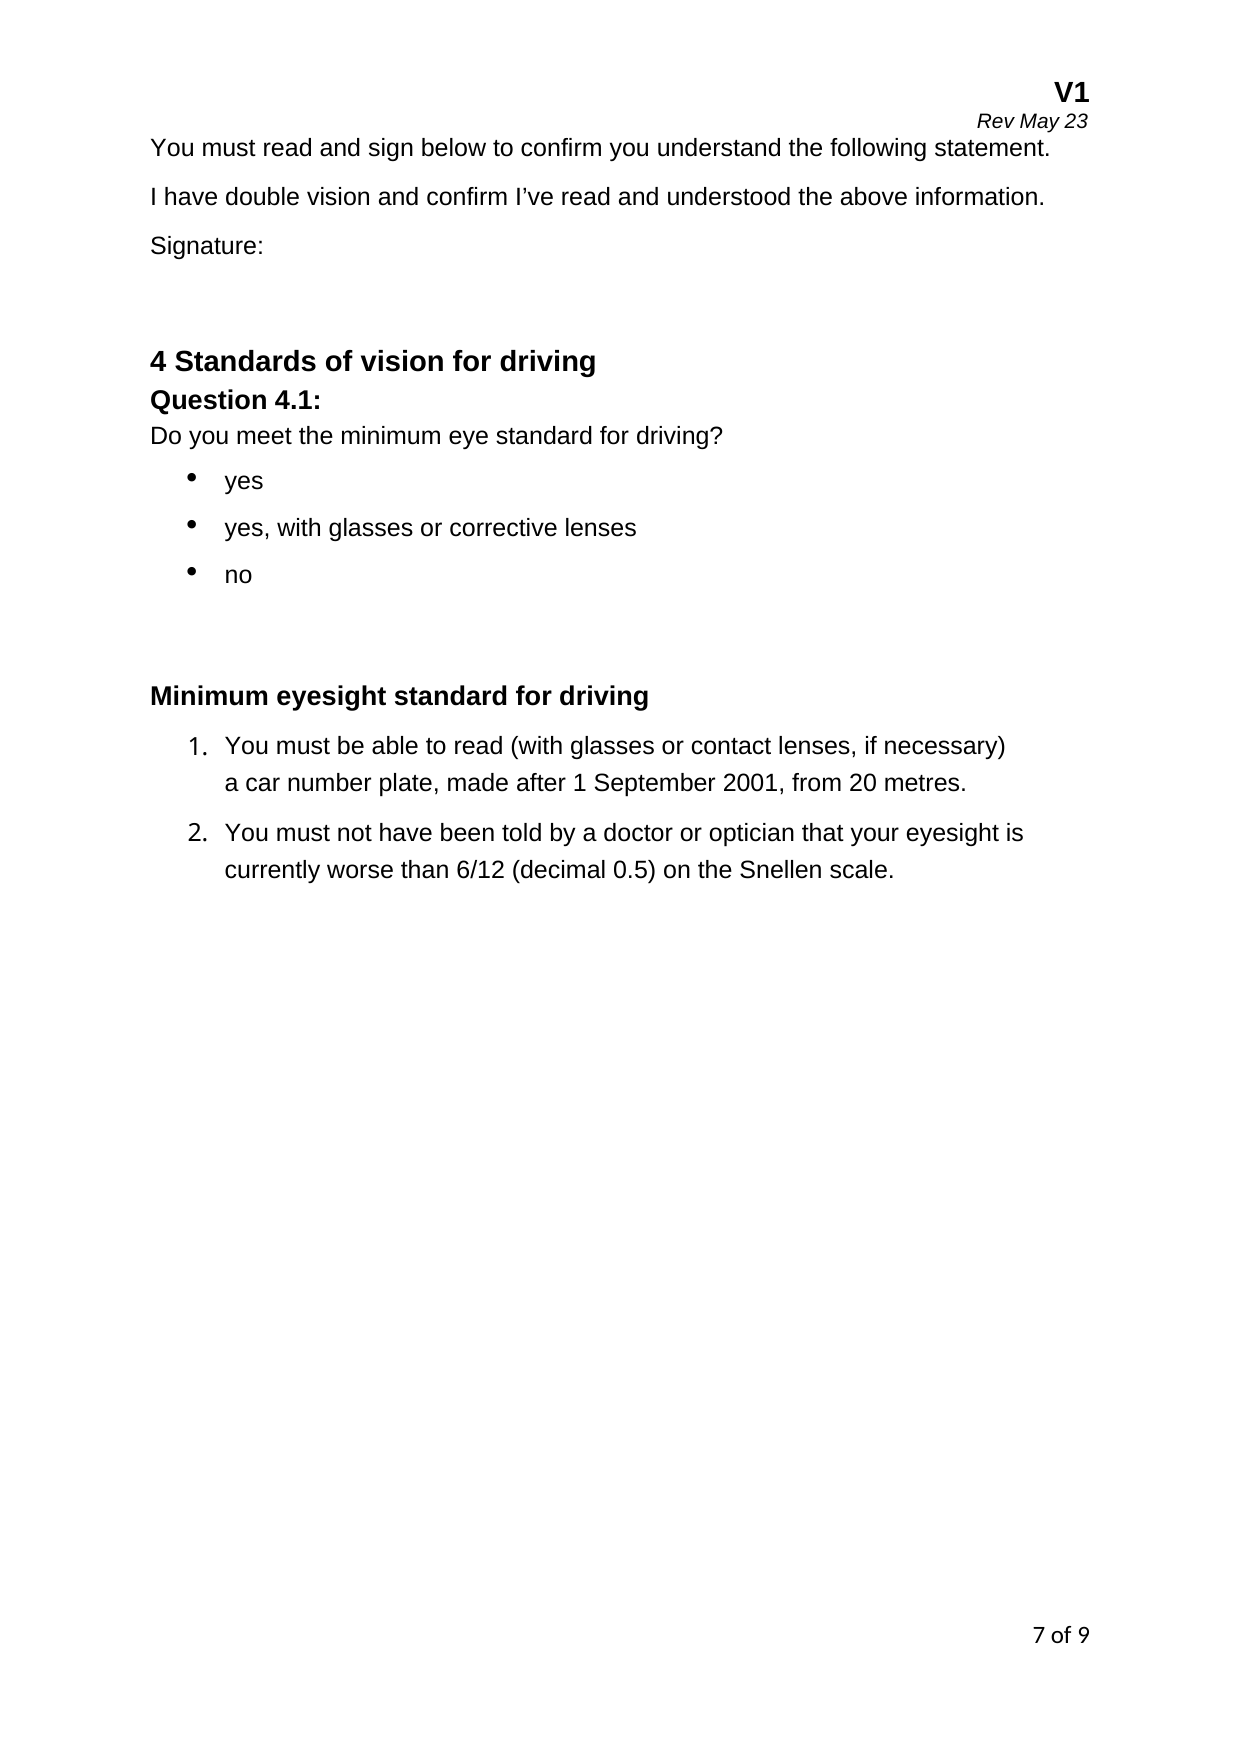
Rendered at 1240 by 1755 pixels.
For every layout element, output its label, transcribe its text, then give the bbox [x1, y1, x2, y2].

text Minimum eyesight standard for driving [150, 680, 1089, 711]
text Signature: [150, 231, 1089, 259]
list yes, with glasses or corrective lenses [187, 513, 1089, 542]
list You must not have been told by a doctor or optician that your eyesight is currently worse than 6/12 (decimal 0.5) on the Snellen scale. [187, 815, 1089, 883]
text 4 Standards of vision for driving [150, 344, 1089, 377]
list yes [187, 466, 1089, 495]
list no [187, 560, 1089, 589]
text You must read and sign below to confirm you understand the following statement. [150, 132, 1089, 161]
text I have double vision and confirm I’ve read and understood the above information. [150, 182, 1089, 210]
list You must be able to read (with glasses or contact lenses, if necessary) a car number plate, made after 1 September 2001, from 20 metres. [187, 728, 1089, 797]
text Question 4.1: Do you meet the minimum eye standard for driving? [150, 384, 1089, 450]
